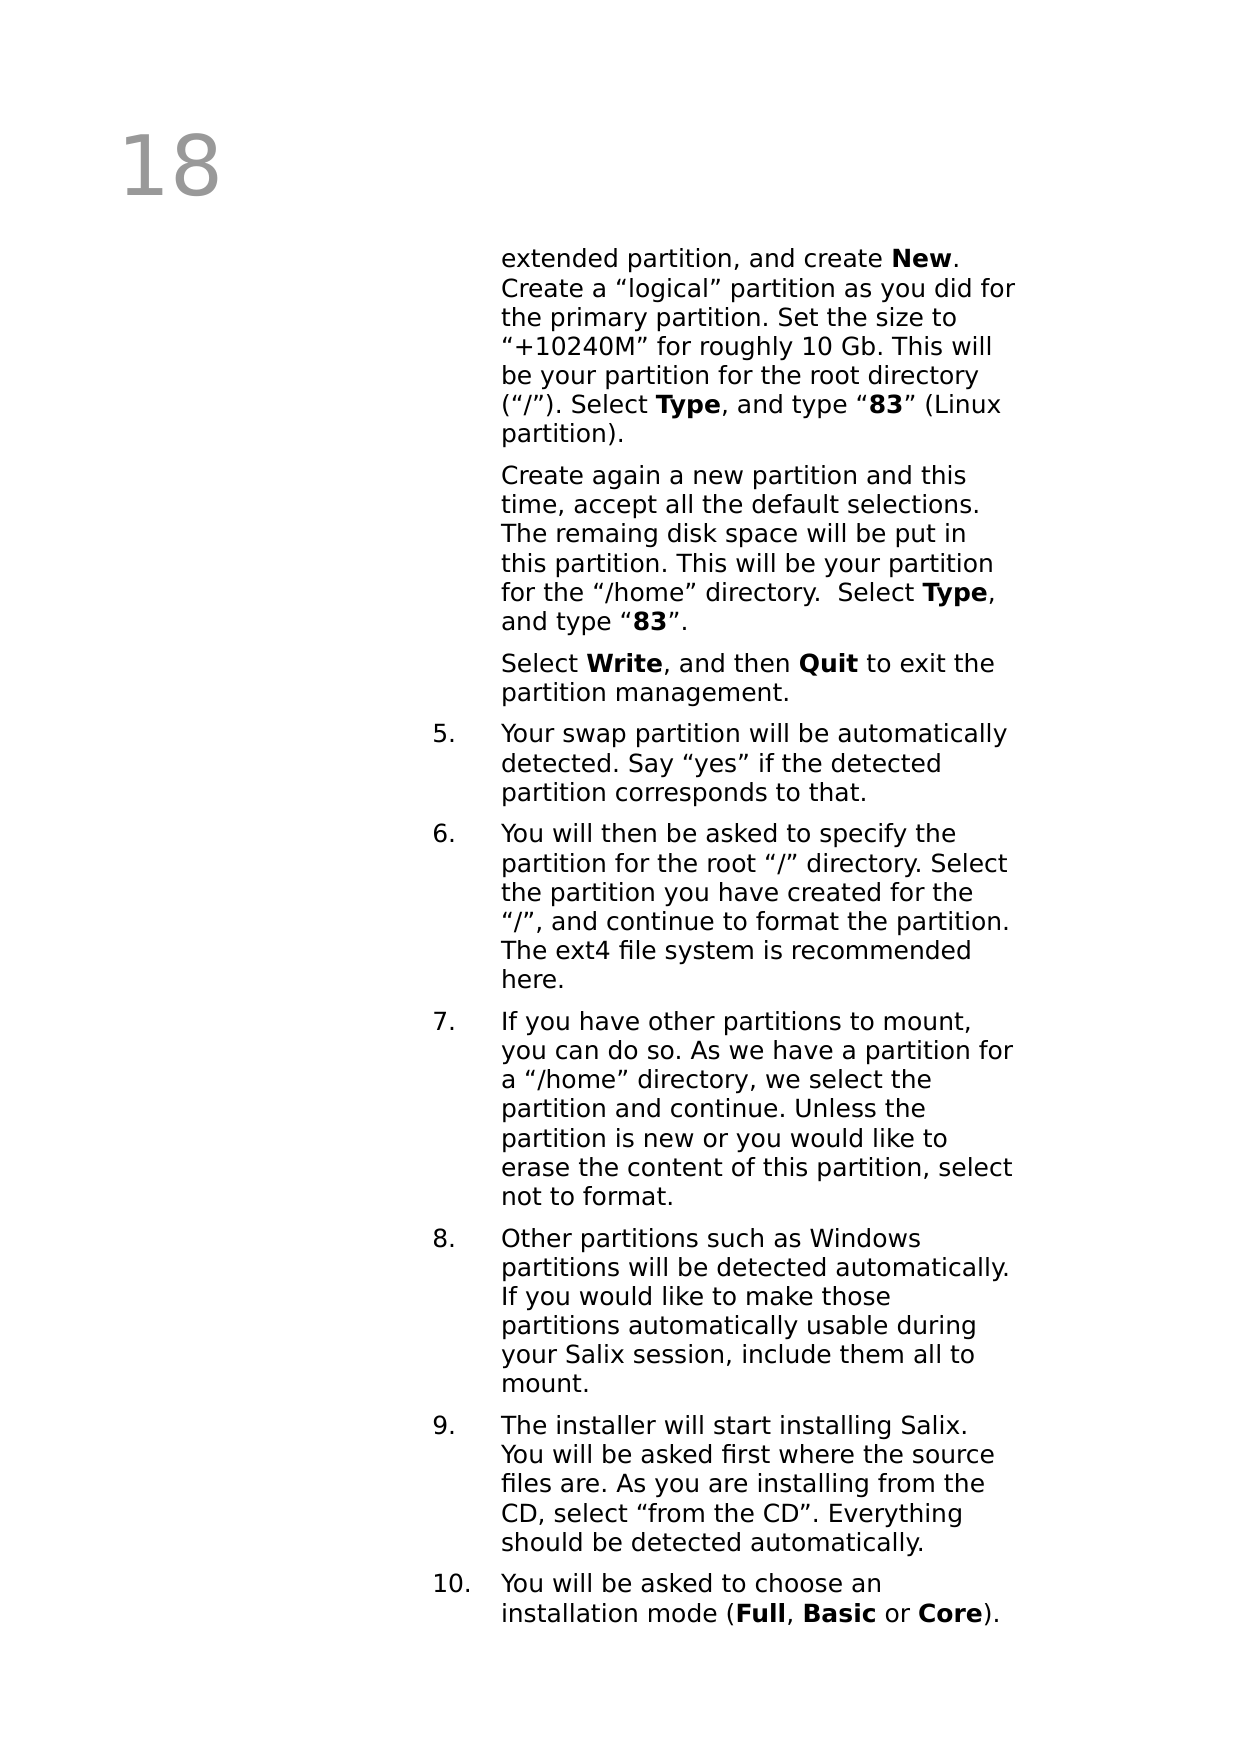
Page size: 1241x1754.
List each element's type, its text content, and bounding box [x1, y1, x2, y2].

list The installer will start installing Salix. You will be asked first where the source files are. As you are installing from the CD, select “from the CD”. Everything should be detected automatically. [432, 1411, 1016, 1557]
list Create again a new partition and this time, accept all the default selections. The remaing disk space will be put in this partition. This will be your partition for the “/home” directory. Select Type, and type “83”. [432, 461, 1016, 636]
list Other partitions such as Windows partitions will be detected automatically. If you would like to make those partitions automatically usable during your Salix session, include them all to mount. [432, 1224, 1016, 1399]
list If you have other partitions to mount, you can do so. As we have a partition for a “/home” directory, we select the partition and continue. Unless the partition is new or you would like to erase the content of this partition, select not to format. [432, 1007, 1016, 1211]
list You will then be asked to specify the partition for the root “/” directory. Select the partition you have created for the “/”, and continue to format the partition. The ext4 file system is recommended here. [432, 819, 1016, 994]
list You will be asked to choose an installation mode (Full, Basic or Core). [432, 1569, 1016, 1628]
list extended partition, and create New. Create a “logical” partition as you did for the primary partition. Set the size to “+10240M” for roughly 10 Gb. This will be your partition for the root directory (“/”). Select Type, and type “83” (Linux partition). [432, 244, 1016, 449]
list Select Write, and then Quit to exit the partition management. [432, 649, 1016, 707]
list Your swap partition will be automatically detected. Say “yes” if the detected partition corresponds to that. [432, 719, 1016, 807]
